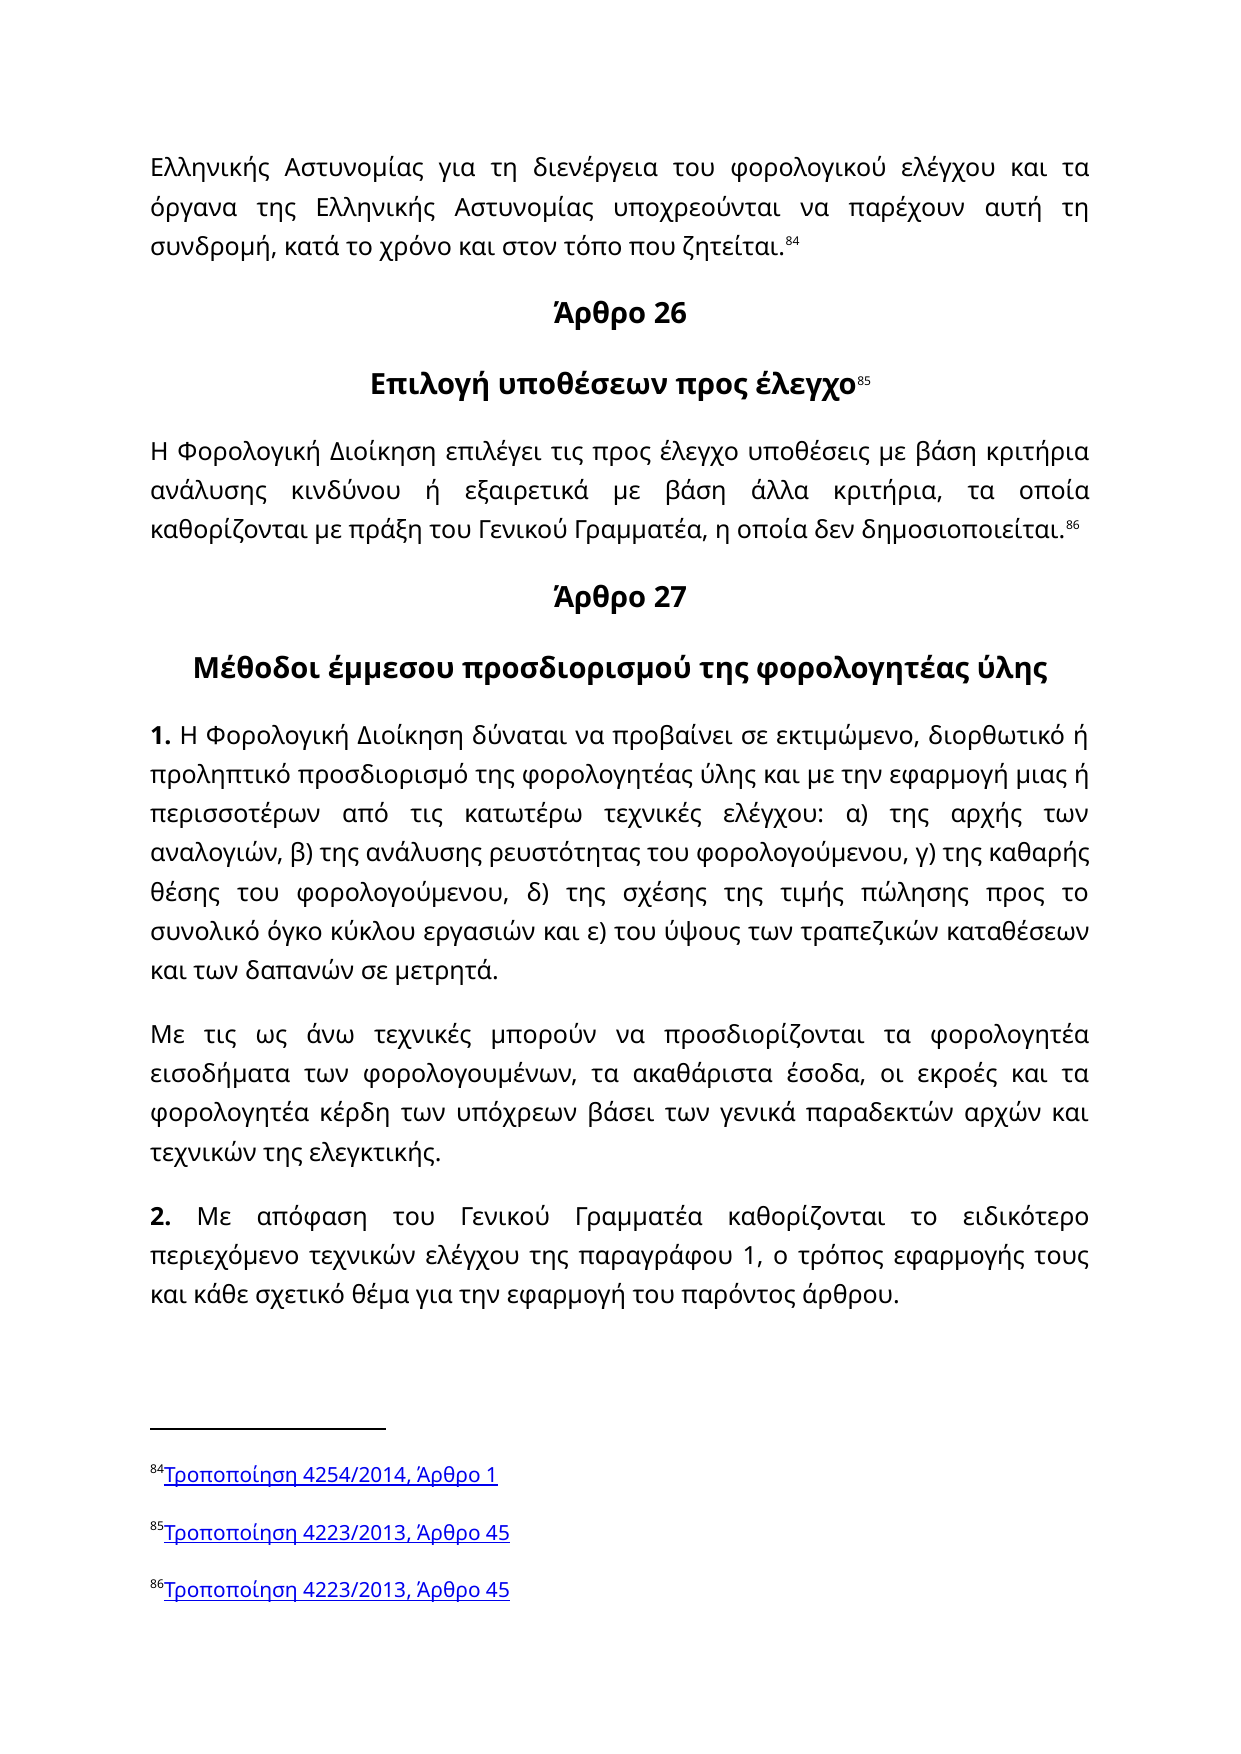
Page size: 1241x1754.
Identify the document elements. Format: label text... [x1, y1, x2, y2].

text 2. Με απόφαση του Γενικού Γραμματέα καθορίζονται το ειδικότερο περιεχόμενο τεχνικών ελέγχου της παραγράφου 1, ο τρόπος εφαρμογής τους και κάθε σχετικό θέμα για την εφαρμογή του παρόντος άρθρου. [150, 1198, 1090, 1311]
subtitle Μέθοδοι έμμεσου προσδιορισμού της φορολογητέας ύλης [150, 647, 1090, 687]
text Ελληνικής Αστυνομίας για τη διενέργεια του φορολογικού ελέγχου και τα όργανα της Ελληνικής Αστυνομίας υποχρεούνται να παρέχουν αυτή τη συνδρομή, κατά το χρόνο και στον τόπο που ζητείται. [150, 150, 1090, 262]
text Τροποποίηση 4223/2013, Άρθρο 45 [150, 1576, 1090, 1604]
subtitle Άρθρο 27 [150, 576, 1090, 616]
subtitle Άρθρο 26 [150, 292, 1090, 332]
subtitle Επιλογή υποθέσεων προς έλεγχο [150, 363, 1090, 403]
text Με τις ως άνω τεχνικές μπορούν να προσδιορίζονται τα φορολογητέα εισοδήματα των φορολογουμένων, τα ακαθάριστα έσοδα, οι εκροές και τα φορολογητέα κέρδη των υπόχρεων βάσει των γενικά παραδεκτών αρχών και τεχνικών της ελεγκτικής. [150, 1017, 1090, 1168]
text 1. Η Φορολογική Διοίκηση δύναται να προβαίνει σε εκτιμώμενο, διορθωτικό ή προληπτικό προσδιορισμό της φορολογητέας ύλης και με την εφαρμογή μιας ή περισσοτέρων από τις κατωτέρω τεχνικές ελέγχου: α) της αρχής των αναλογιών, β) της ανάλυσης ρευστότητας του φορολογούμενου, γ) της καθαρής θέσης του φορολογούμενου, δ) της σχέσης της τιμής πώλησης προς το συνολικό όγκο κύκλου εργασιών και ε) του ύψους των τραπεζικών καταθέσεων και των δαπανών σε μετρητά. [150, 717, 1090, 987]
text Τροποποίηση 4254/2014, Άρθρο 1 [150, 1460, 1090, 1489]
text Τροποποίηση 4223/2013, Άρθρο 45 [150, 1518, 1090, 1546]
text Η Φορολογική Διοίκηση επιλέγει τις προς έλεγχο υποθέσεις με βάση κριτήρια ανάλυσης κινδύνου ή εξαιρετικά με βάση άλλα κριτήρια, τα οποία καθορίζονται με πράξη του Γενικού Γραμματέα, η οποία δεν δημοσιοποιείται. [150, 434, 1090, 546]
